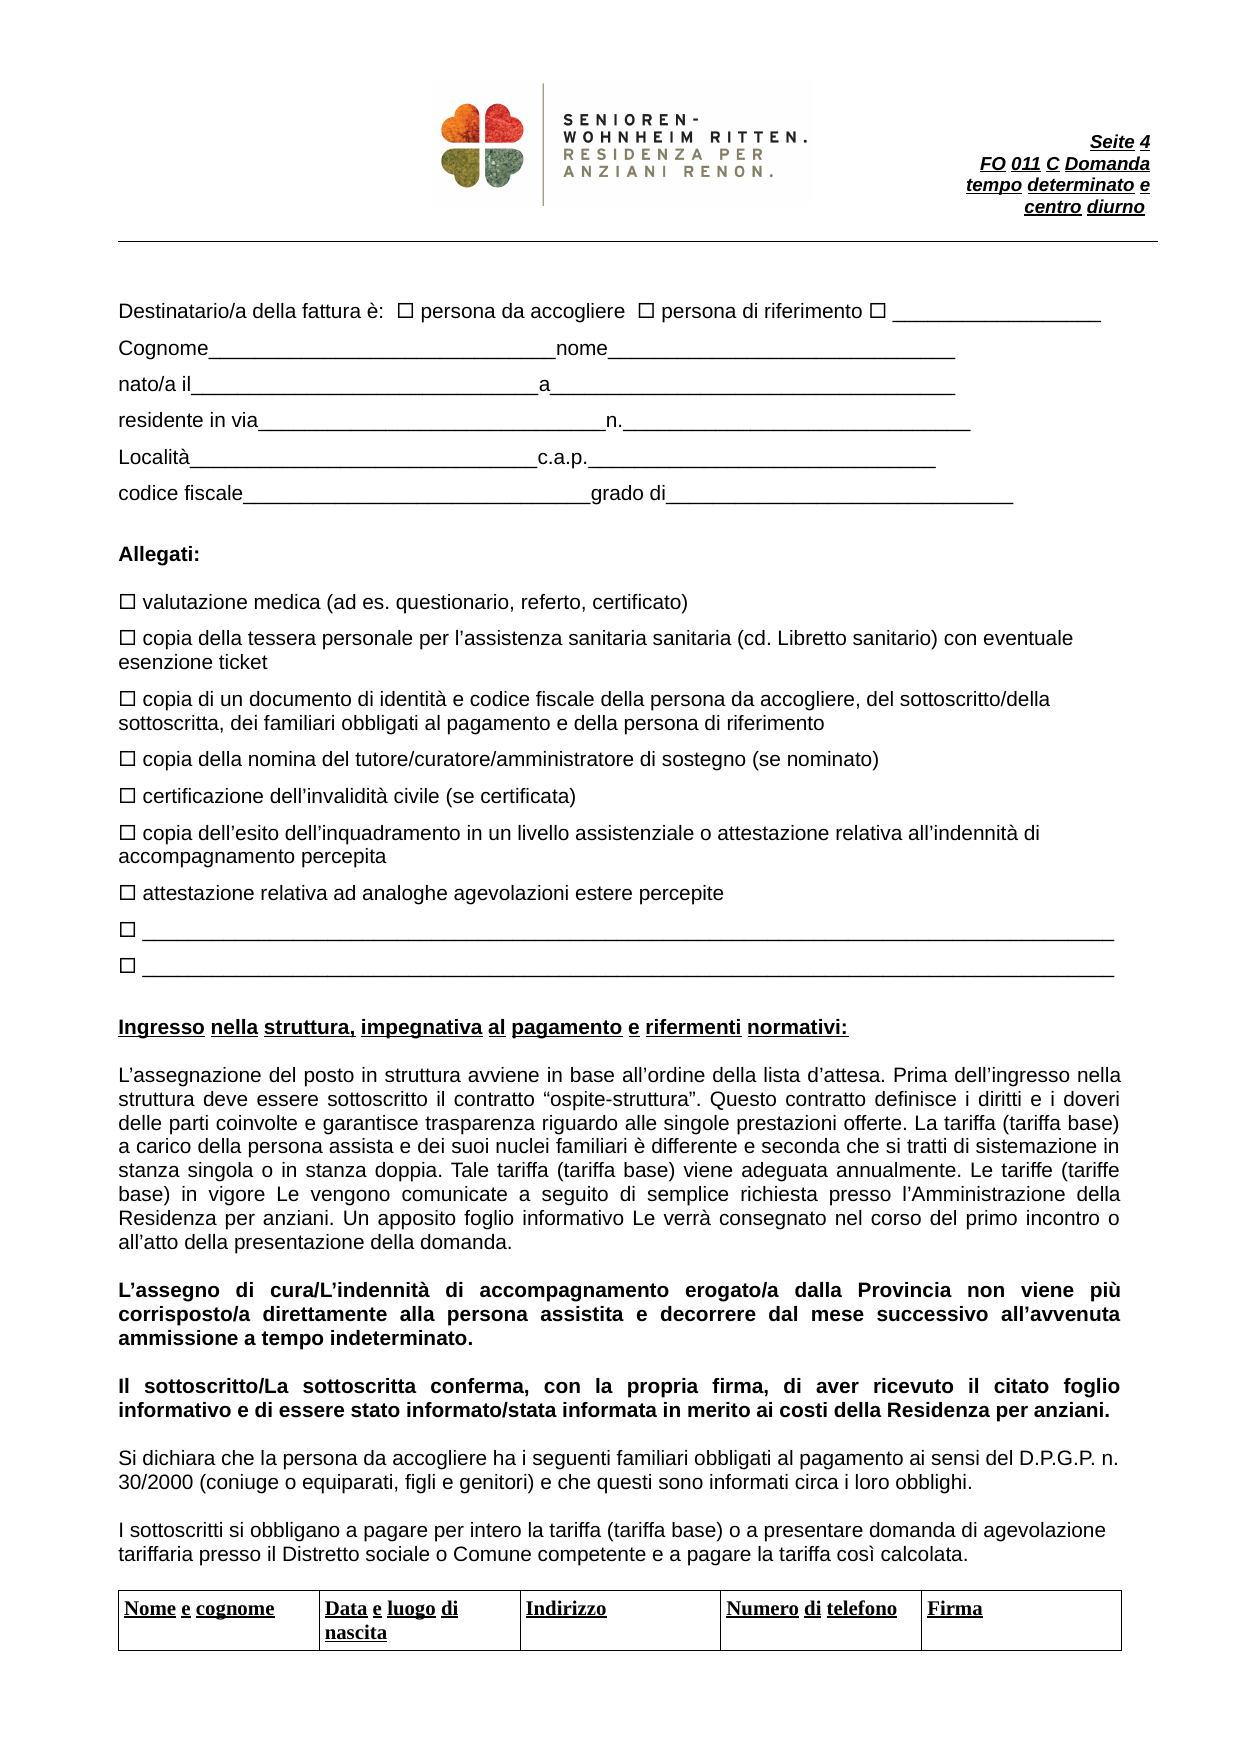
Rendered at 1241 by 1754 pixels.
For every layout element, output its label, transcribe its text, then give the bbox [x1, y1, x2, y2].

table_header Indirizzo [521, 1591, 720, 1649]
text nato/a il______________________________a___________________________________ [118, 372, 1122, 396]
picture [430, 79, 813, 206]
text Destinatario/a della fattura è:  persona da accogliere  persona di riferimento  __________________ [118, 299, 1122, 323]
text Località______________________________c.a.p.______________________________ [118, 445, 1122, 469]
text  copia dell’esito dell’inquadramento in un livello assistenziale o attestazione relativa all’indennità di accompagnamento percepita [118, 820, 1122, 868]
text Cognome______________________________nome______________________________ [118, 335, 1122, 359]
text L’assegno di cura/L’indennità di accompagnamento erogato/a dalla Provincia non viene più corrisposto/a direttamente alla persona assistita e decorrere dal mese successivo all’avvenuta ammissione a tempo indeterminato. [118, 1278, 1122, 1350]
text codice fiscale______________________________grado di______________________________ [118, 481, 1122, 505]
text residente in via______________________________n.______________________________ [118, 408, 1122, 432]
table_header Nome e cognome [119, 1591, 319, 1649]
table_header Numero di telefono [721, 1591, 921, 1649]
text Si dichiara che la persona da accogliere ha i seguenti familiari obbligati al pagamento ai sensi del D.P.G.P. n. 30/2000 (coniuge o equiparati, figli e genitori) e che questi sono informati circa i loro obblighi. [118, 1446, 1122, 1494]
text L’assegnazione del posto in struttura avviene in base all’ordine della lista d’attesa. Prima dell’ingresso nella struttura deve essere sottoscritto il contratto “ospite-struttura”. Questo contratto definisce i diritti e i doveri delle parti coinvolte e garantisce trasparenza riguardo alle singole prestazioni offerte. La tariffa (tariffa base) a carico della persona assista e dei suoi nuclei familiari è differente e seconda che si tratti di sistemazione in stanza singola o in stanza doppia. Tale tariffa (tariffa base) viene adeguata annualmente. Le tariffe (tariffe base) in vigore Le vengono comunicate a seguito di semplice richiesta presso l’Amministrazione della Residenza per anziani. Un apposito foglio informativo Le verrà consegnato nel corso del primo incontro o all’atto della presentazione della domanda. [118, 1062, 1122, 1254]
text Allegati: [118, 542, 1122, 566]
table_header Data e luogo di nascita [320, 1591, 520, 1649]
table_header Firma [922, 1591, 1121, 1649]
text  copia di un documento di identità e codice fiscale della persona da accogliere, del sottoscritto/della sottoscritta, dei familiari obbligati al pagamento e della persona di riferimento [118, 687, 1122, 735]
text  copia della nomina del tutore/curatore/amministratore di sostegno (se nominato) [118, 747, 1122, 771]
text  valutazione medica (ad es. questionario, referto, certificato) [118, 589, 1122, 614]
text  attestazione relativa ad analoghe agevolazioni estere percepite [118, 881, 1122, 905]
text  copia della tessera personale per l’assistenza sanitaria sanitaria (cd. Libretto sanitario) con eventuale esenzione ticket [118, 626, 1122, 674]
text  ____________________________________________________________________________________ [118, 917, 1122, 941]
text  ____________________________________________________________________________________ [118, 954, 1122, 978]
text Ingresso nella struttura, impegnativa al pagamento e rifermenti normativi: [118, 1014, 1122, 1038]
text Il sottoscritto/La sottoscritta conferma, con la propria firma, di aver ricevuto il citato foglio informativo e di essere stato informato/stata informata in merito ai costi della Residenza per anziani. [118, 1374, 1122, 1422]
text  certificazione dell’invalidità civile (se certificata) [118, 784, 1122, 808]
text I sottoscritti si obbligano a pagare per intero la tariffa (tariffa base) o a presentare domanda di agevolazione tariffaria presso il Distretto sociale o Comune competente e a pagare la tariffa così calcolata. [118, 1518, 1122, 1566]
